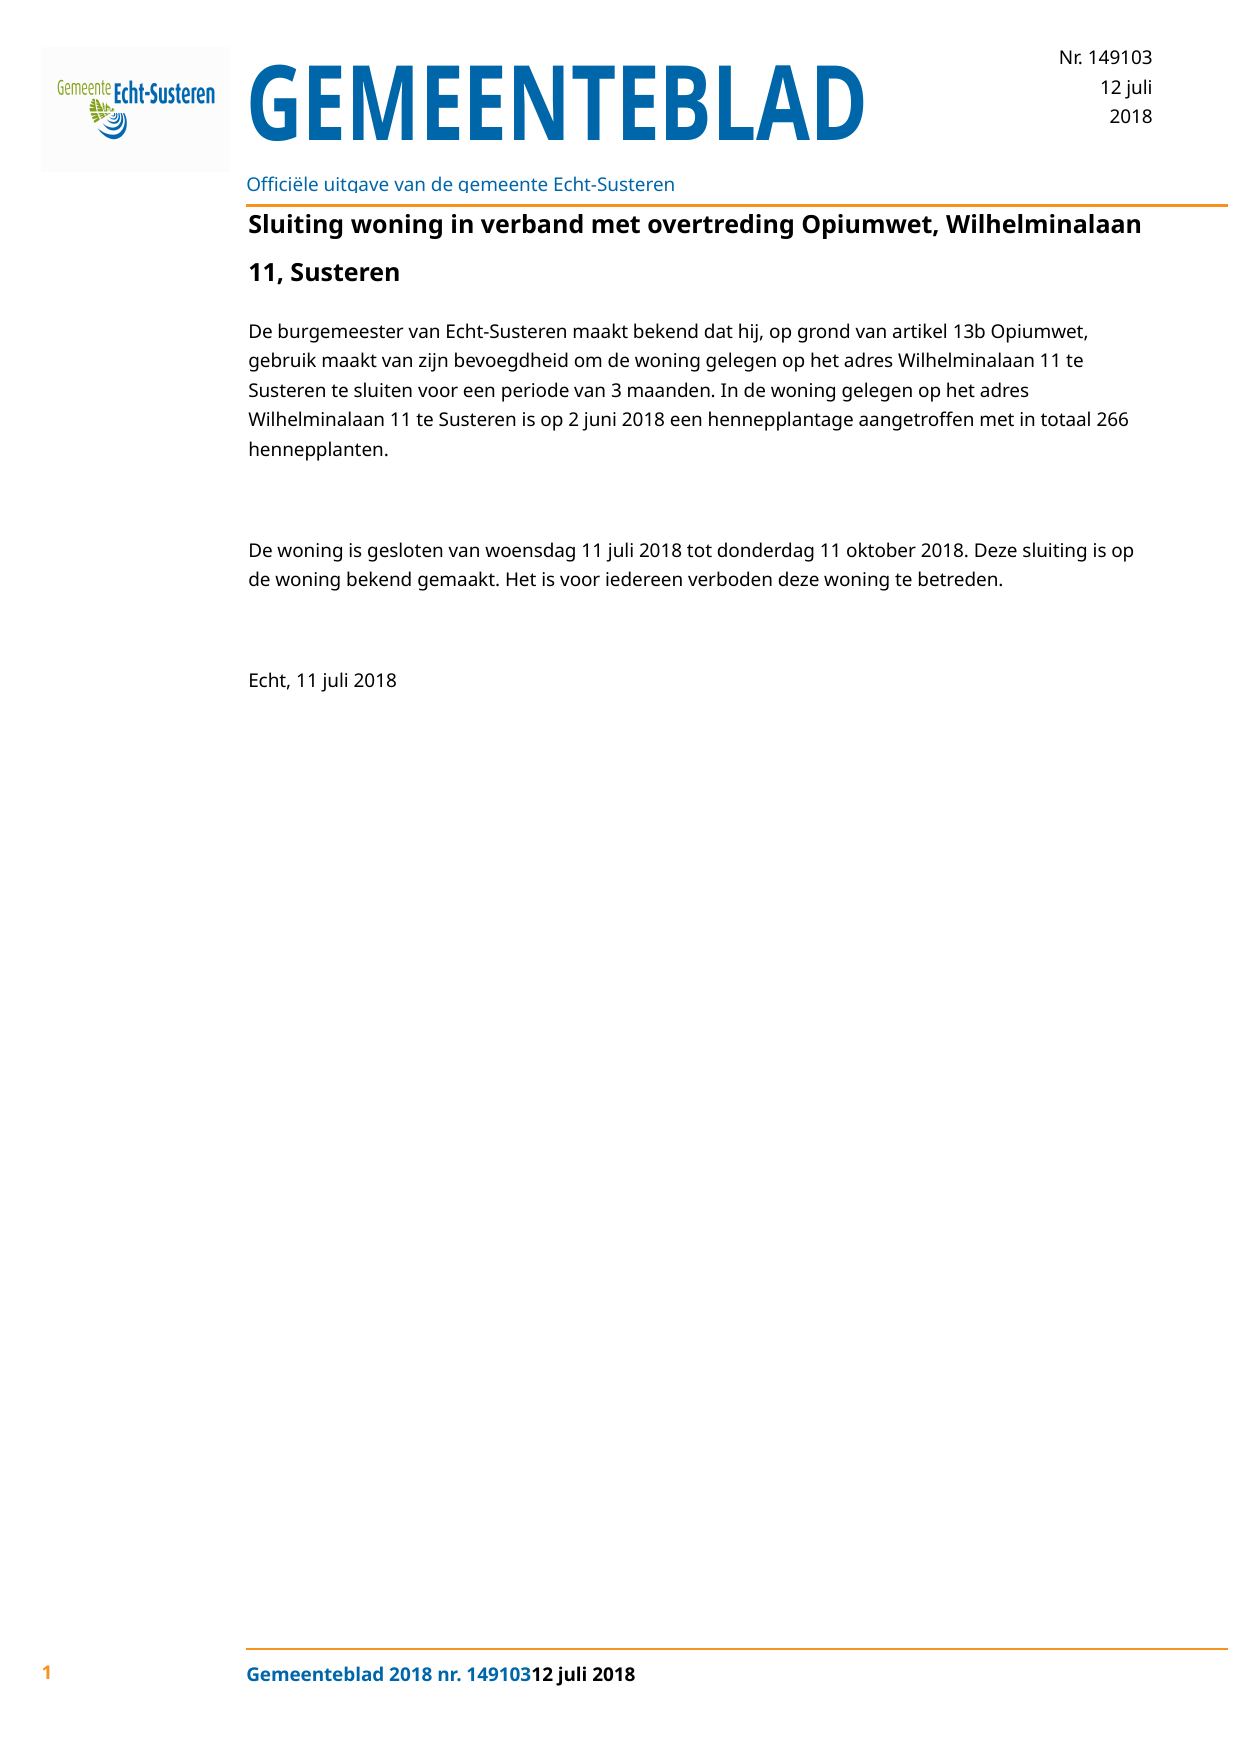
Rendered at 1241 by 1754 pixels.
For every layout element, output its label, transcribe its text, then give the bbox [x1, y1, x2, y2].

picture [41, 47, 231, 172]
text De burgemeester van Echt-Susteren maakt bekend dat hij, op grond van artikel 13b Opiumwet, gebruik maakt van zijn bevoegdheid om de woning gelegen op het adres Wilhelminalaan 11 te Susteren te sluiten voor een periode van 3 maanden. In de woning gelegen op het adres Wilhelminalaan 11 te Susteren is op 2 juni 2018 een hennepplantage aangetroffen met in totaal 266 hennepplanten. [248, 318, 1152, 462]
text De woning is gesloten van woensdag 11 juli 2018 tot donderdag 11 oktober 2018. Deze sluiting is op de woning bekend gemaakt. Het is voor iedereen verboden deze woning te betreden. [248, 537, 1152, 592]
text Sluiting woning in verband met overtreding Opiumwet, Wilhelminalaan 11, Susteren [248, 207, 1152, 288]
text Echt, 11 juli 2018 [248, 667, 1152, 693]
